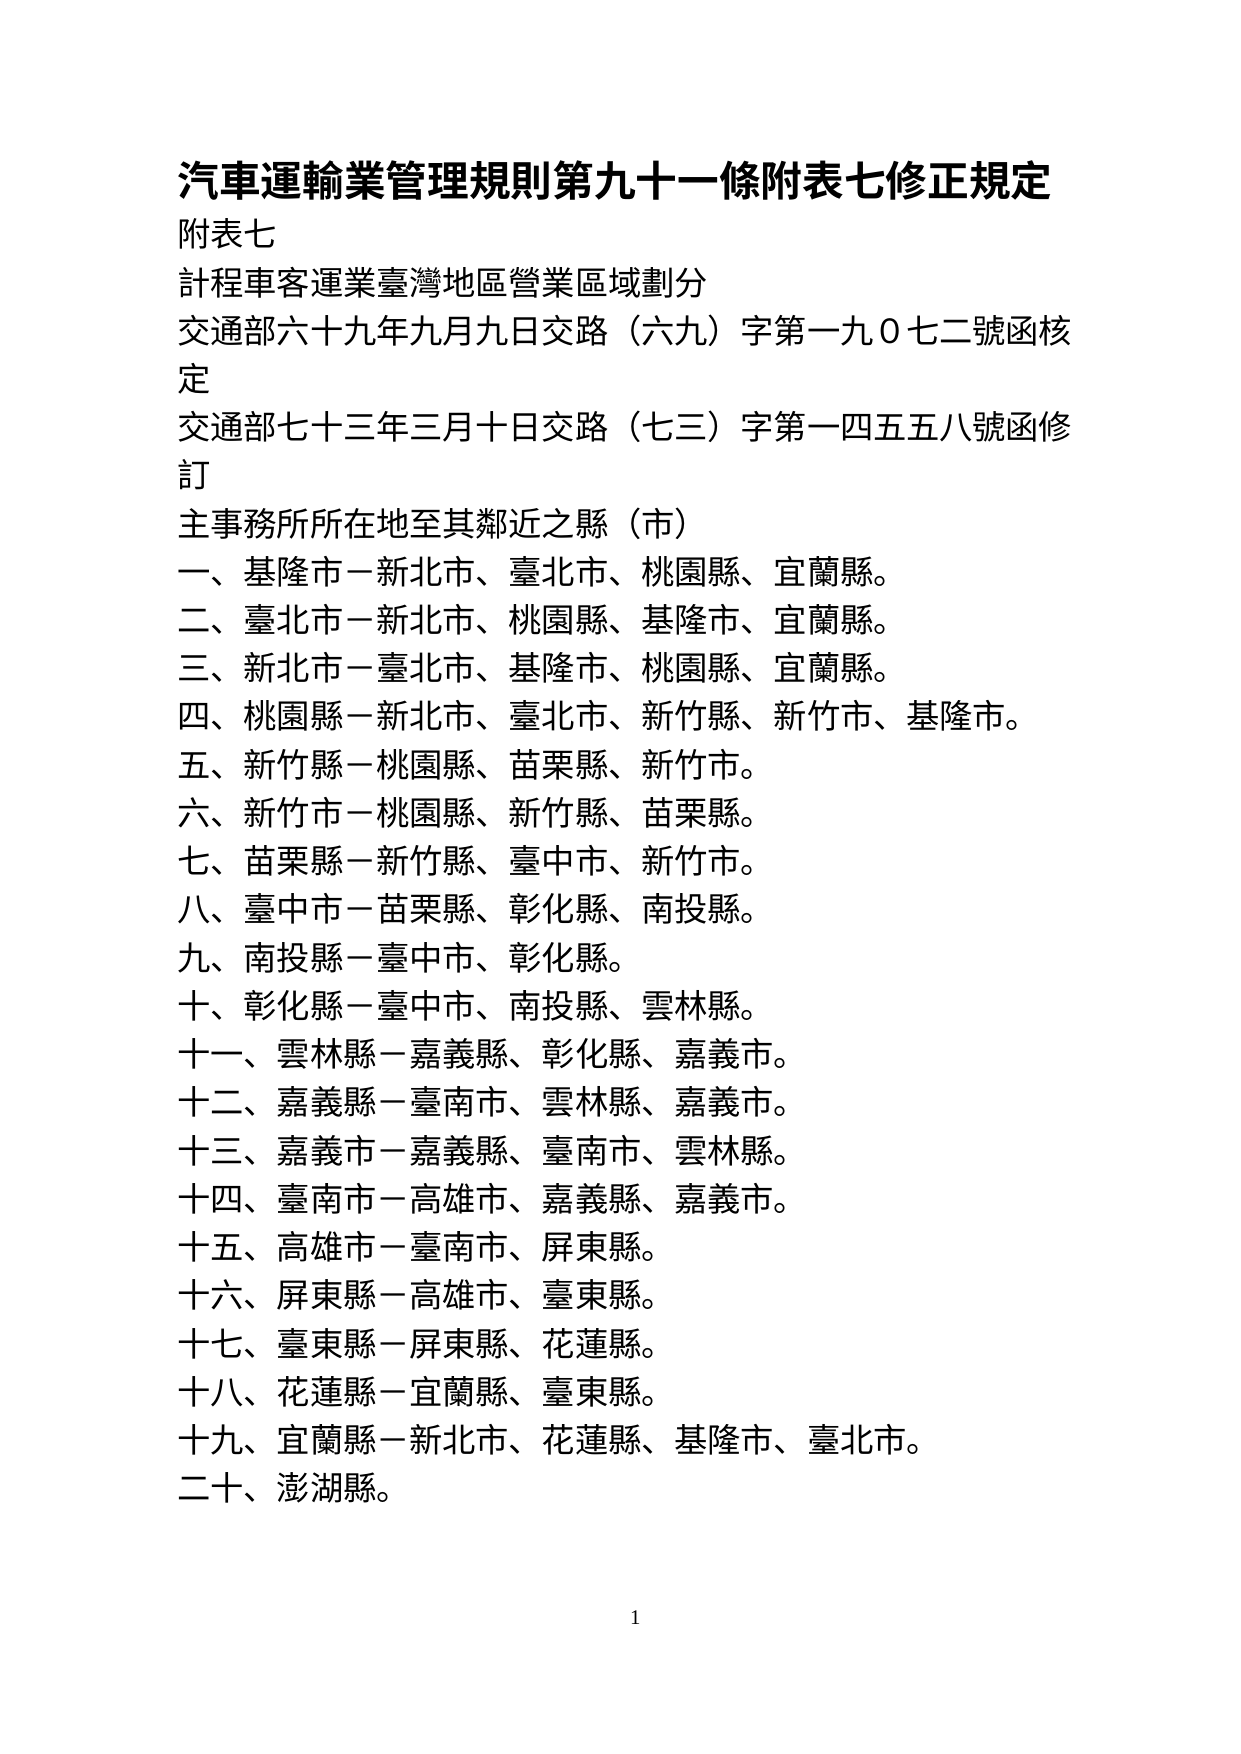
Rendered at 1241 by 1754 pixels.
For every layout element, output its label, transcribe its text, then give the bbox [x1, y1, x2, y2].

text 計程車客運業臺灣地區營業區域劃分 [177, 256, 1092, 304]
text 汽車運輸業管理規則第九十一條附表七修正規定 [177, 148, 1092, 208]
table_header 主事務所所在地至其鄰近之縣（市） 一、基隆市－新北市、臺北市、桃園縣、宜蘭縣。 二、臺北市－新北市、桃園縣、基隆市、宜蘭縣。 三、新北市－臺北市、基隆市、桃園縣、宜蘭縣。 四、桃園縣－新北市、臺北市、新竹縣、新竹市、基隆市。 五、新竹縣－桃園縣、苗栗縣、新竹市。 六、新竹市－桃園縣、新竹縣、苗栗縣。 七、苗栗縣－新竹縣、臺中市、新竹市。 八、臺中市－苗栗縣、彰化縣、南投縣。 九、南投縣－臺中市、彰化縣。 十、彰化縣－臺中市、南投縣、雲林縣。 十一、雲林縣－嘉義縣、彰化縣、嘉義市。 十二、嘉義縣－臺南市、雲林縣、嘉義市。 十三、嘉義市－嘉義縣、臺南市、雲林縣。 十四、臺南市－高雄市、嘉義縣、嘉義市。 十五、高雄市－臺南市、屏東縣。 十六、屏東縣－高雄市、臺東縣。 十七、臺東縣－屏東縣、花蓮縣。 十八、花蓮縣－宜蘭縣、臺東縣。 十九、宜蘭縣－新北市、花蓮縣、基隆市、臺北市。 二十、澎湖縣。 [177, 498, 1092, 1510]
text 交通部六十九年九月九日交路（六九）字第一九０七二號函核定 [177, 304, 1092, 401]
text 交通部七十三年三月十日交路（七三）字第一四五五八號函修訂 [177, 401, 1092, 497]
text 附表七 [177, 208, 1092, 256]
